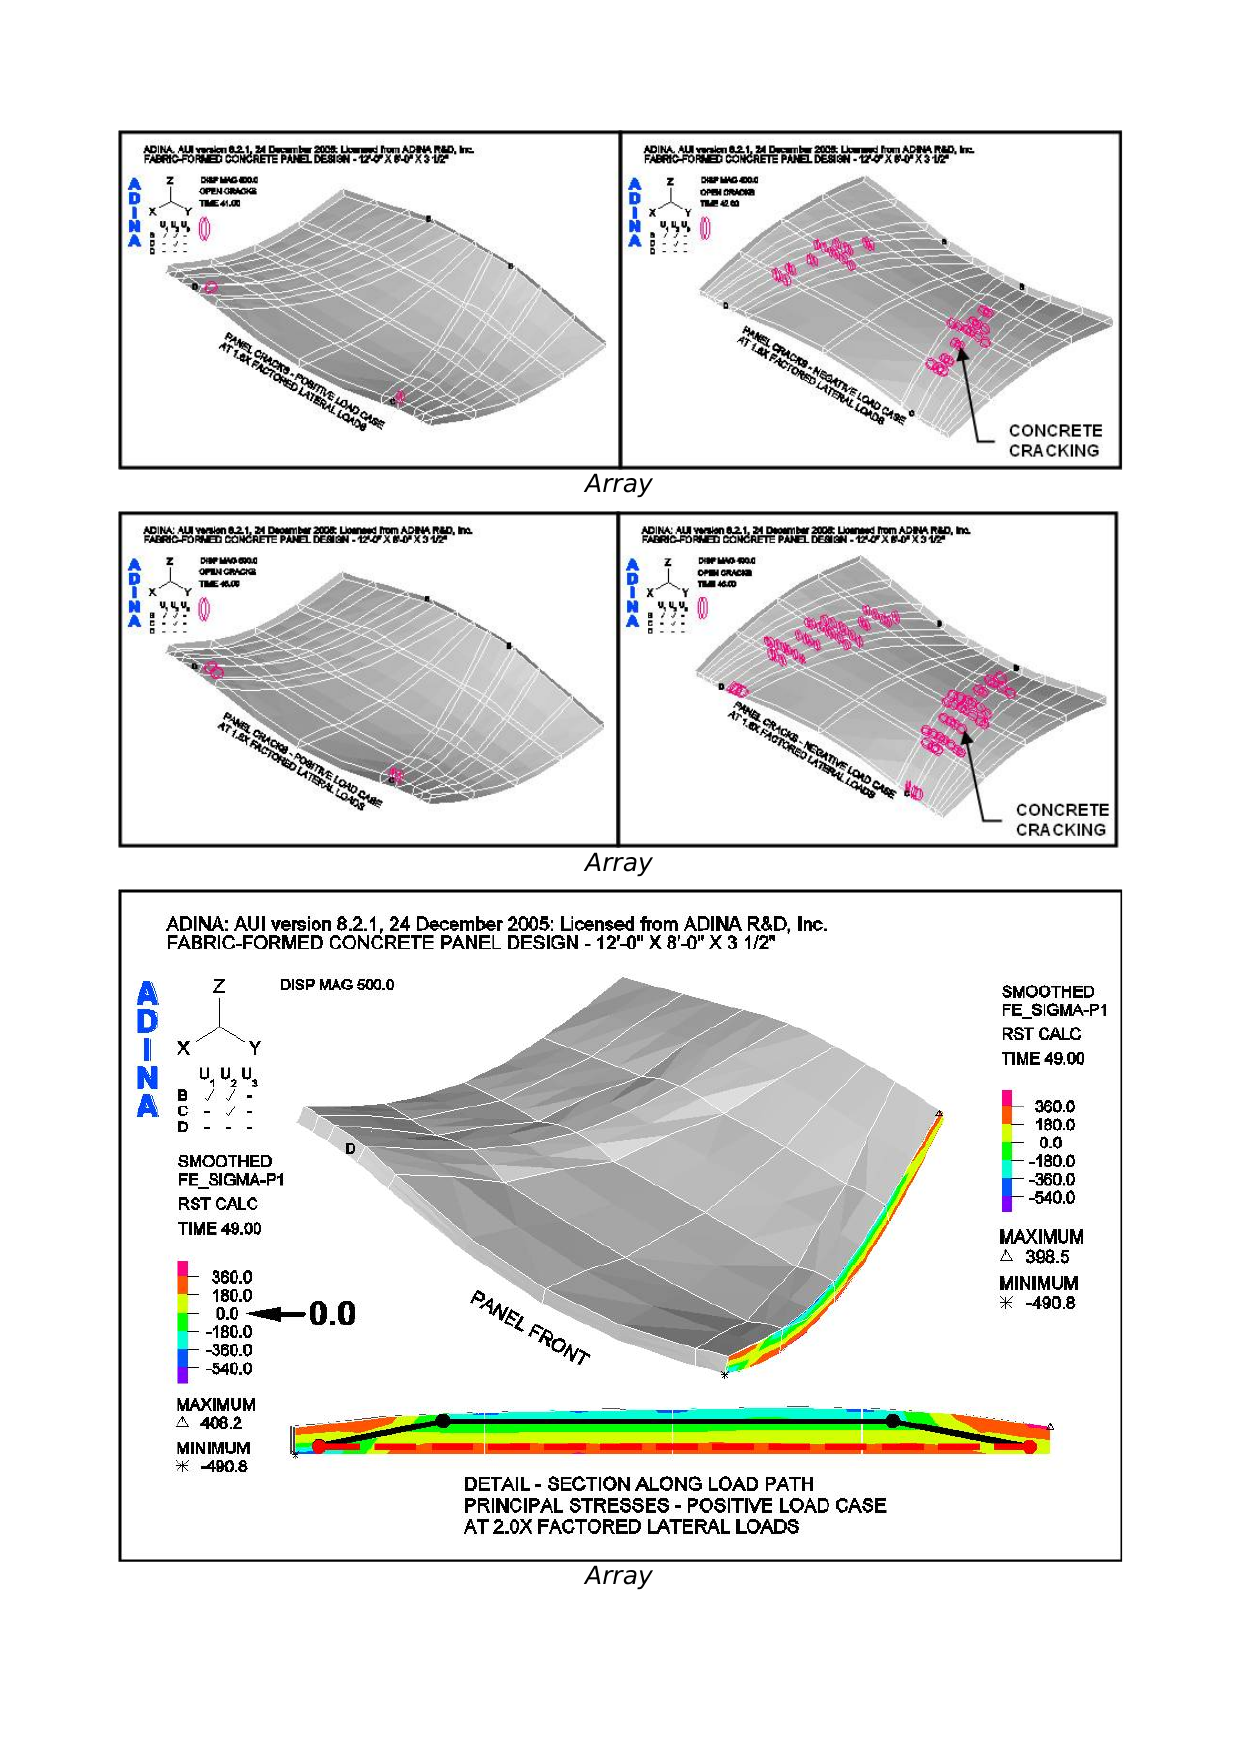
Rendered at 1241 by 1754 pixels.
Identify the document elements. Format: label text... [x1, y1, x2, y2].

text Array [118, 848, 1122, 877]
text Array [118, 470, 1122, 499]
text Array [118, 1562, 1122, 1591]
picture [118, 130, 1123, 470]
picture [118, 511, 1123, 848]
picture [118, 889, 1123, 1562]
